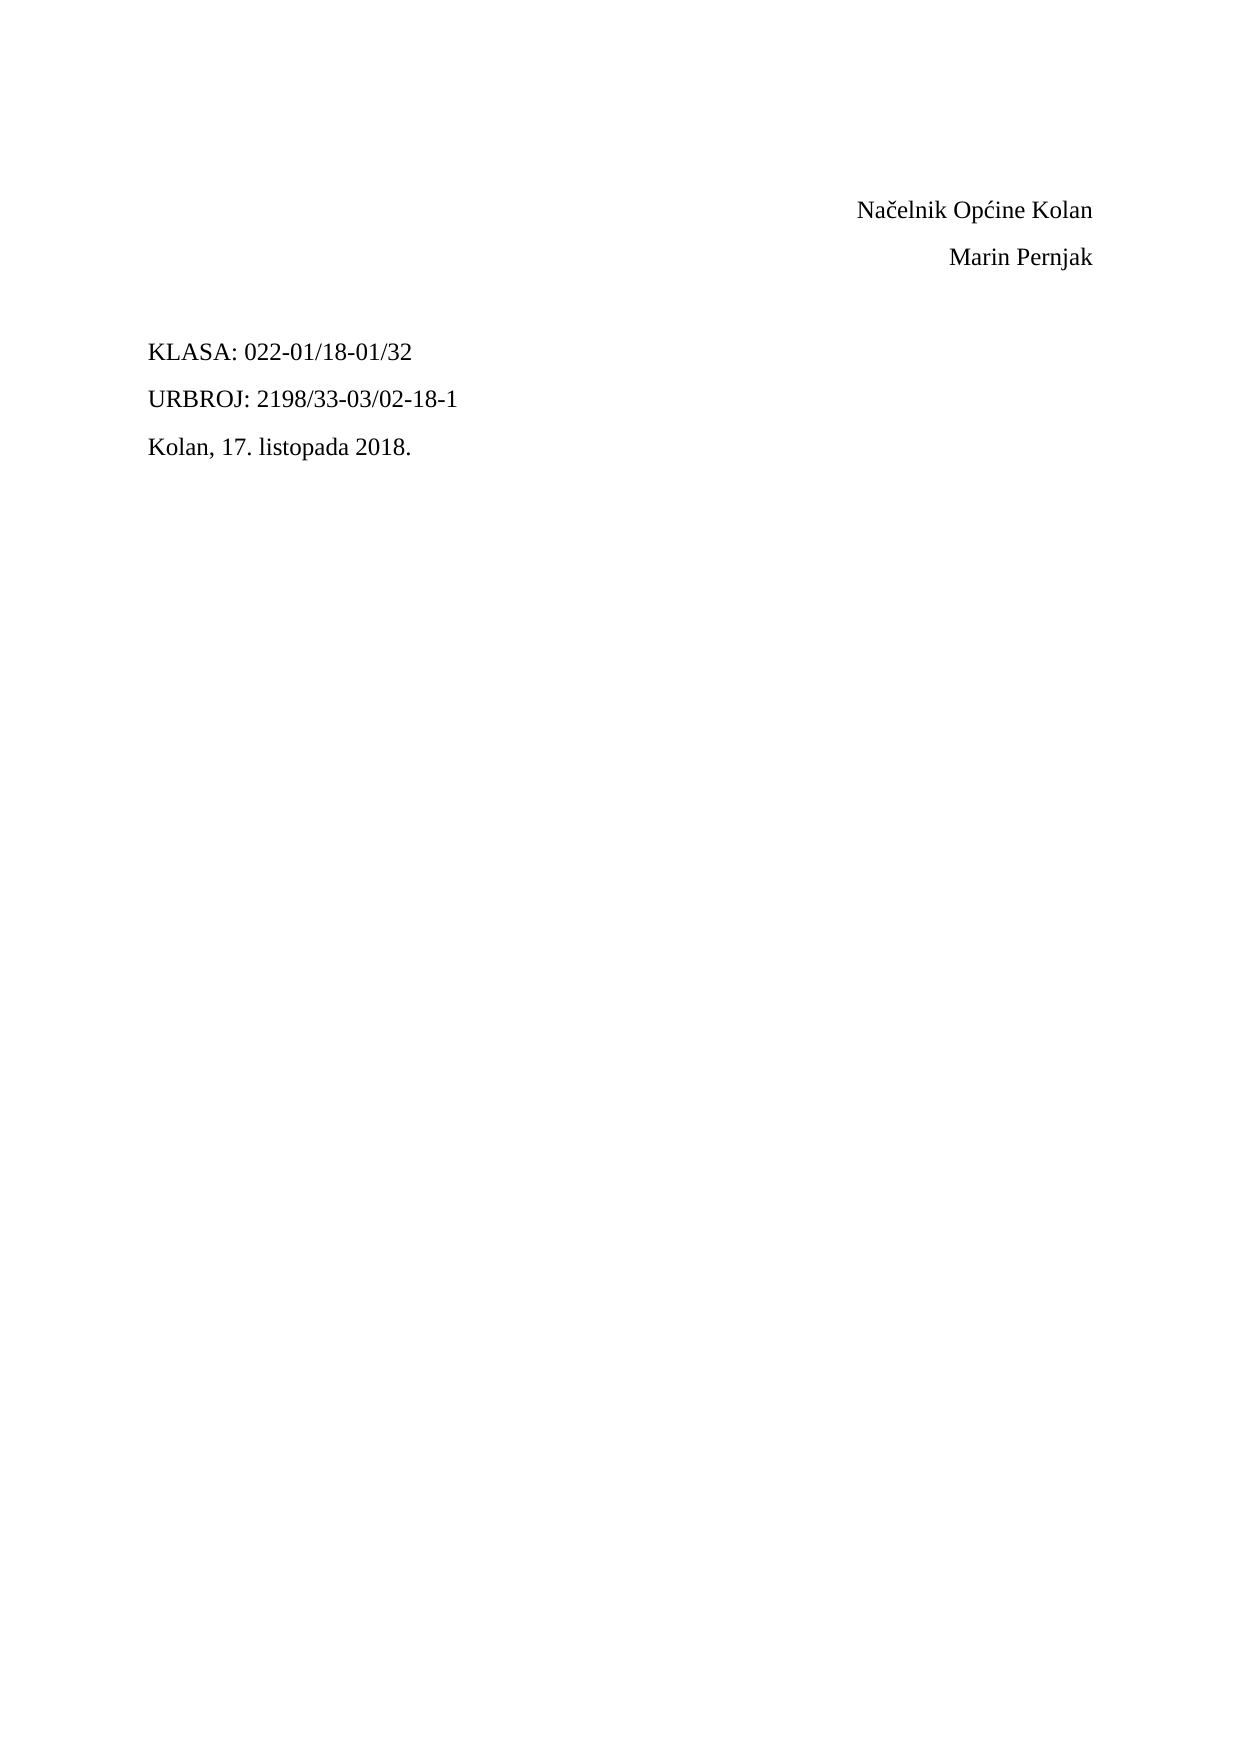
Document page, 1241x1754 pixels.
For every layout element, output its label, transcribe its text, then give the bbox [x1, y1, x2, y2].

text Marin Pernjak [148, 242, 1093, 271]
text URBROJ: 2198/33-03/02-18-1 [148, 384, 1093, 413]
text Načelnik Općine Kolan [148, 195, 1093, 224]
text Kolan, 17. listopada 2018. [148, 432, 1093, 461]
text KLASA: 022-01/18-01/32 [148, 337, 1093, 366]
